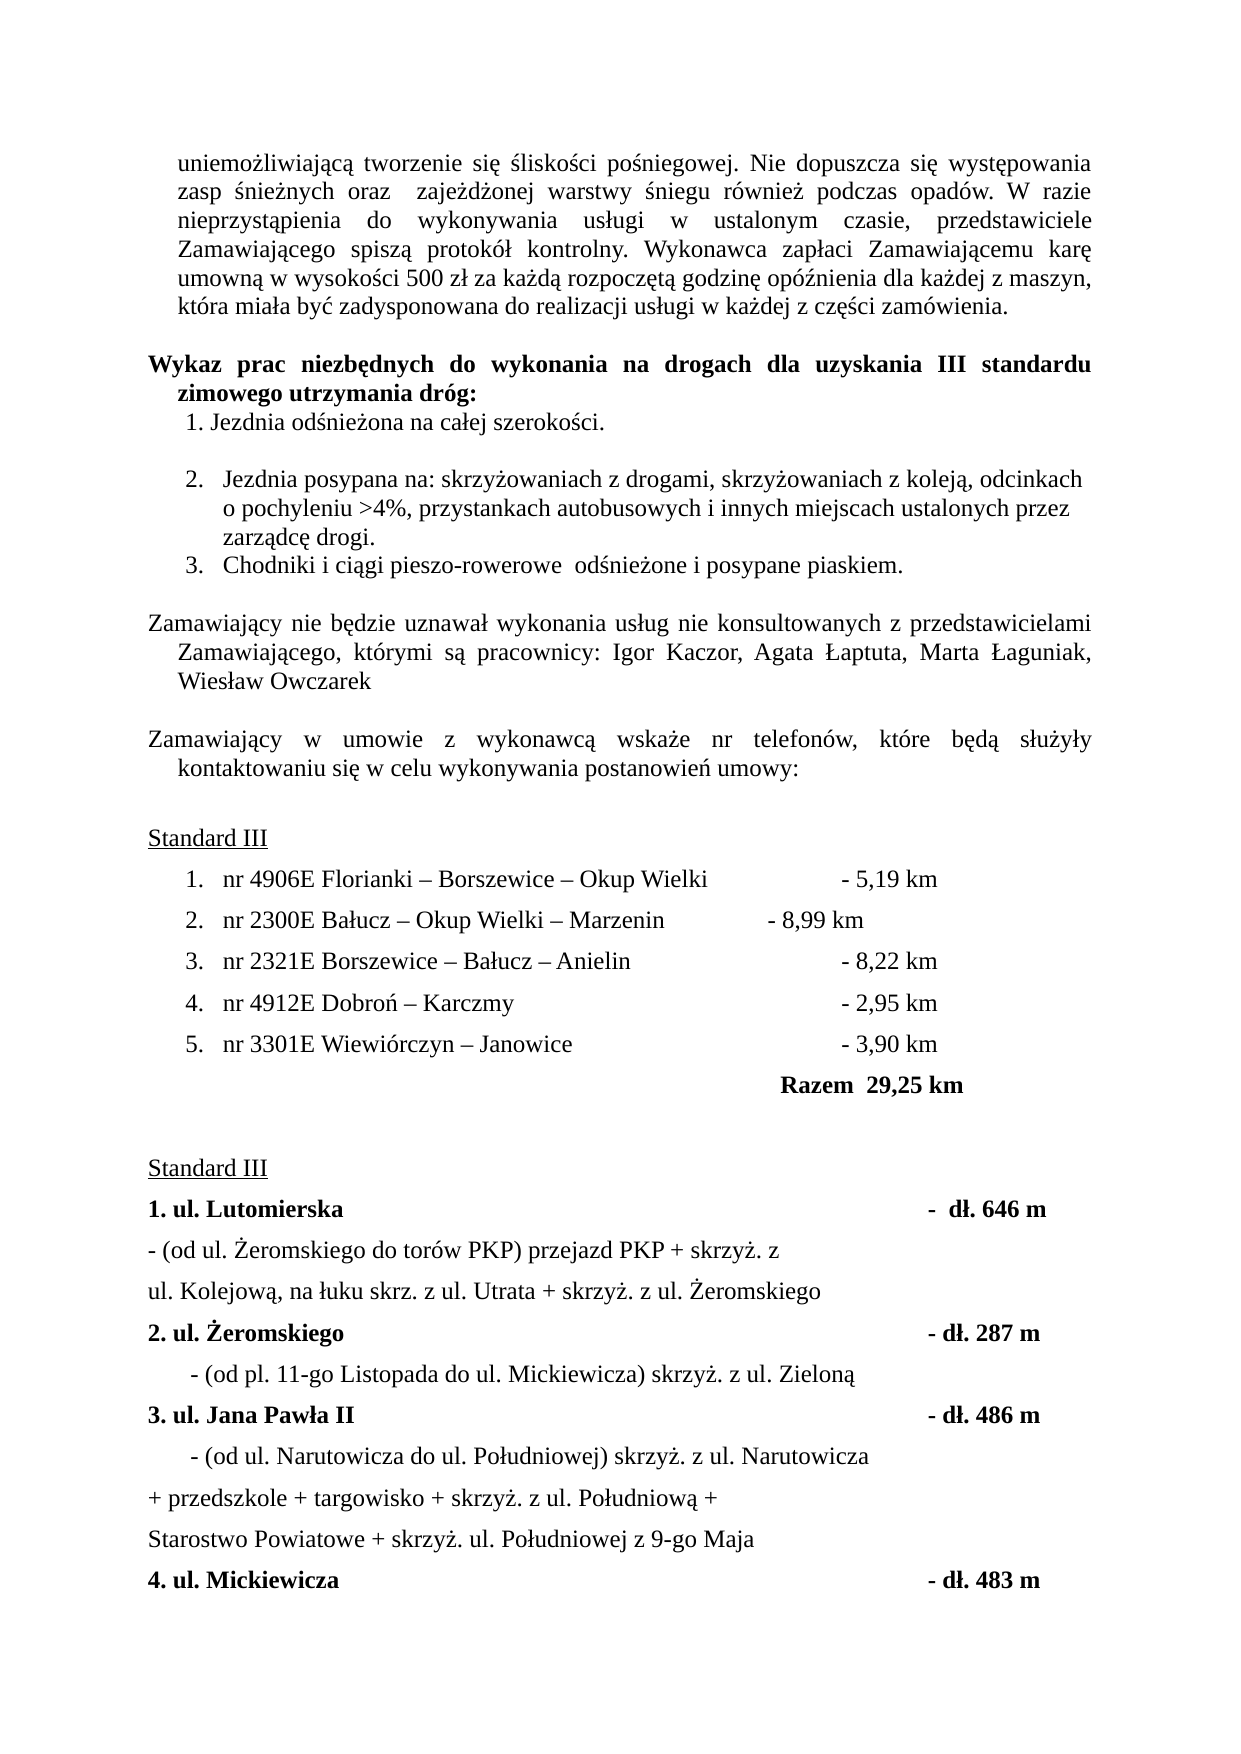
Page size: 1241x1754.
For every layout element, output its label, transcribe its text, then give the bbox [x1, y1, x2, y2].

text 1. Jezdnia odśnieżona na całej szerokości. [148, 407, 1093, 436]
list nr 3301E Wiewiórczyn – Janowice - 3,90 km [185, 1029, 1093, 1058]
list nr 2300E Bałucz – Okup Wielki – Marzenin - 8,99 km [185, 905, 1093, 934]
text Zamawiający w umowie z wykonawcą wskaże nr telefonów, które będą służyły kontaktowaniu się w celu wykonywania postanowień umowy: [148, 724, 1093, 781]
text uniemożliwiającą tworzenie się śliskości pośniegowej. Nie dopuszcza się występowania zasp śnieżnych oraz zajeżdżonej warstwy śniegu również podczas opadów. W razie nieprzystąpienia do wykonywania usługi w ustalonym czasie, przedstawiciele Zamawiającego spiszą protokół kontrolny. Wykonawca zapłaci Zamawiającemu karę umowną w wysokości 500 zł za każdą rozpoczętą godzinę opóźnienia dla każdej z maszyn, która miała być zadysponowana do realizacji usługi w każdej z części zamówienia. [148, 148, 1093, 320]
text Wykaz prac niezbędnych do wykonania na drogach dla uzyskania III standardu zimowego utrzymania dróg: [148, 349, 1093, 407]
text Standard III [148, 823, 1093, 851]
text Razem 29,25 km [148, 1070, 1093, 1099]
list nr 4906E Florianki – Borszewice – Okup Wielki - 5,19 km [185, 864, 1093, 893]
text - (od pl. 11-go Listopada do ul. Mickiewicza) skrzyż. z ul. Zieloną [148, 1359, 1093, 1388]
text 2. ul. Żeromskiego - dł. 287 m [148, 1318, 1093, 1346]
list nr 4912E Dobroń – Karczmy - 2,95 km [185, 988, 1093, 1016]
text Starostwo Powiatowe + skrzyż. ul. Południowej z 9-go Maja [148, 1524, 1093, 1553]
text 1. ul. Lutomierska - dł. 646 m [148, 1194, 1093, 1223]
text - (od ul. Narutowicza do ul. Południowej) skrzyż. z ul. Narutowicza [148, 1441, 1093, 1470]
list Jezdnia posypana na: skrzyżowaniach z drogami, skrzyżowaniach z koleją, odcinkach o pochyleniu >4%, przystankach autobusowych i innych miejscach ustalonych przez zarządcę drogi. [185, 464, 1093, 551]
list Chodniki i ciągi pieszo-rowerowe odśnieżone i posypane piaskiem. [185, 551, 1093, 579]
text 3. ul. Jana Pawła II - dł. 486 m [148, 1400, 1093, 1429]
text 4. ul. Mickiewicza - dł. 483 m [148, 1565, 1093, 1594]
text ul. Kolejową, na łuku skrz. z ul. Utrata + skrzyż. z ul. Żeromskiego [148, 1276, 1093, 1305]
text Zamawiający nie będzie uznawał wykonania usług nie konsultowanych z przedstawicielami Zamawiającego, którymi są pracownicy: Igor Kaczor, Agata Łaptuta, Marta Łaguniak, Wiesław Owczarek [148, 608, 1093, 695]
text + przedszkole + targowisko + skrzyż. z ul. Południową + [148, 1483, 1093, 1511]
text - (od ul. Żeromskiego do torów PKP) przejazd PKP + skrzyż. z [148, 1235, 1093, 1264]
list nr 2321E Borszewice – Bałucz – Anielin - 8,22 km [185, 946, 1093, 975]
text Standard III [148, 1153, 1093, 1181]
